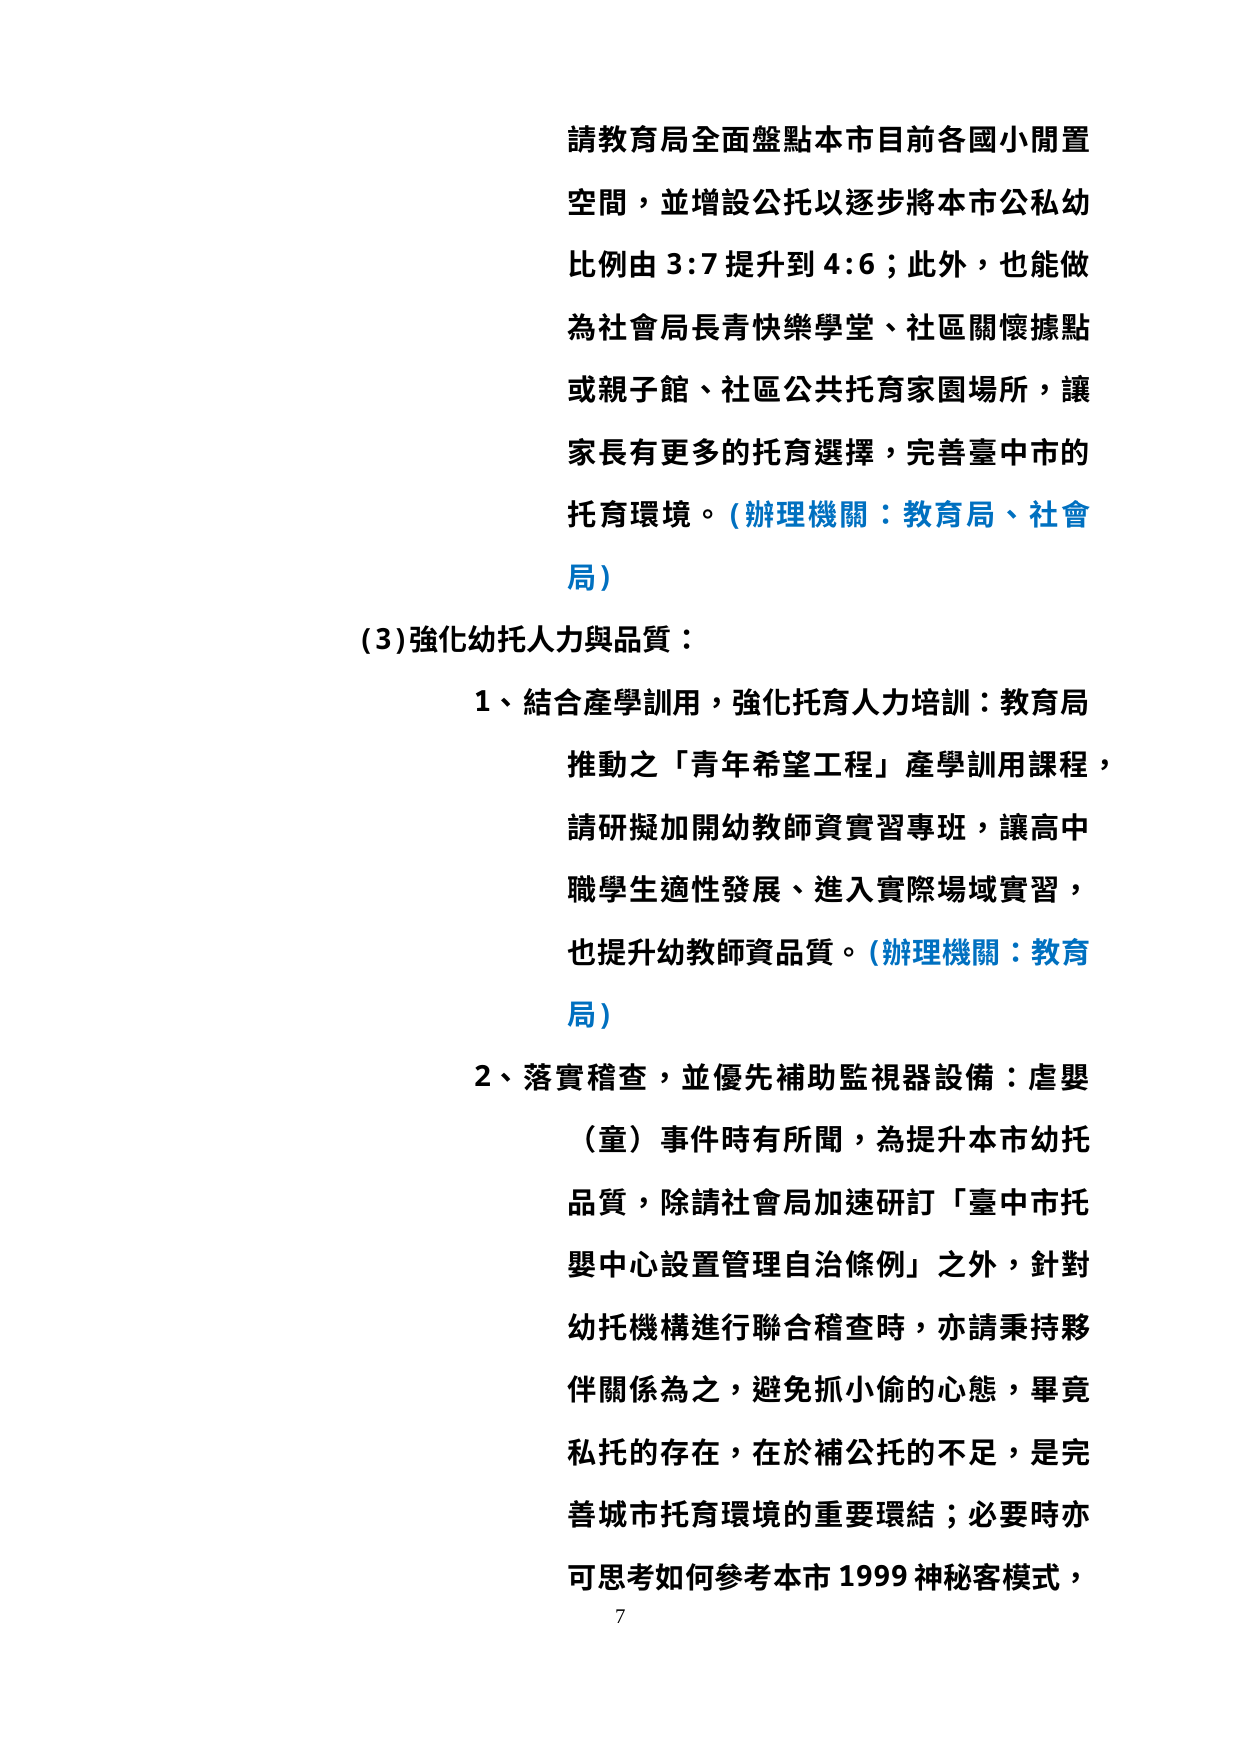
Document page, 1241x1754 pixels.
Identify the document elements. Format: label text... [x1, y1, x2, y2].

list 盤點閒置教室，完善托育環境：由於少子女化現象，許多國中小教室出現閒置情況，請教育局全面盤點本市目前各國小閒置空間，並增設公托以逐步將本市公私幼比例由3:7提升到4:6；此外，也能做為社會局長青快樂學堂、社區關懷據點或親子館、社區公共托育家園場所，讓家長有更多的托育選擇，完善臺中市的托育環境。(辦理機關：教育局、社會局) [474, 96, 1090, 596]
list 結合產學訓用，強化托育人力培訓：教育局推動之「青年希望工程」產學訓用課程，請研擬加開幼教師資實習專班，讓高中職學生適性發展、進入實際場域實習，也提升幼教師資品質。(辦理機關：教育局) [474, 659, 1090, 1034]
list 落實稽查，並優先補助監視器設備：虐嬰（童）事件時有所聞，為提升本市幼托品質，除請社會局加速研訂「臺中市托嬰中心設置管理自治條例」之外，針對幼托機構進行聯合稽查時，亦請秉持夥伴關係為之，避免抓小偷的心態，畢竟私托的存在，在於補公托的不足，是完善城市托育環境的重要環結；必要時亦可思考如何參考本市1999神秘客模式，強化對於幼托機構服務品質稽核；此外，監視器雖非托嬰中心法定應備設施設備，除仍應鼓勵業者自主安裝，社會局補助托嬰中心充實設施設備時，亦請將監視器及其他兒童安全設備例為優先補助項目，全力強化對嬰幼兒的保護。(辦理機關：教育局、社會局) [474, 1034, 1090, 1596]
list 強化幼托人力與品質： [357, 596, 1090, 659]
